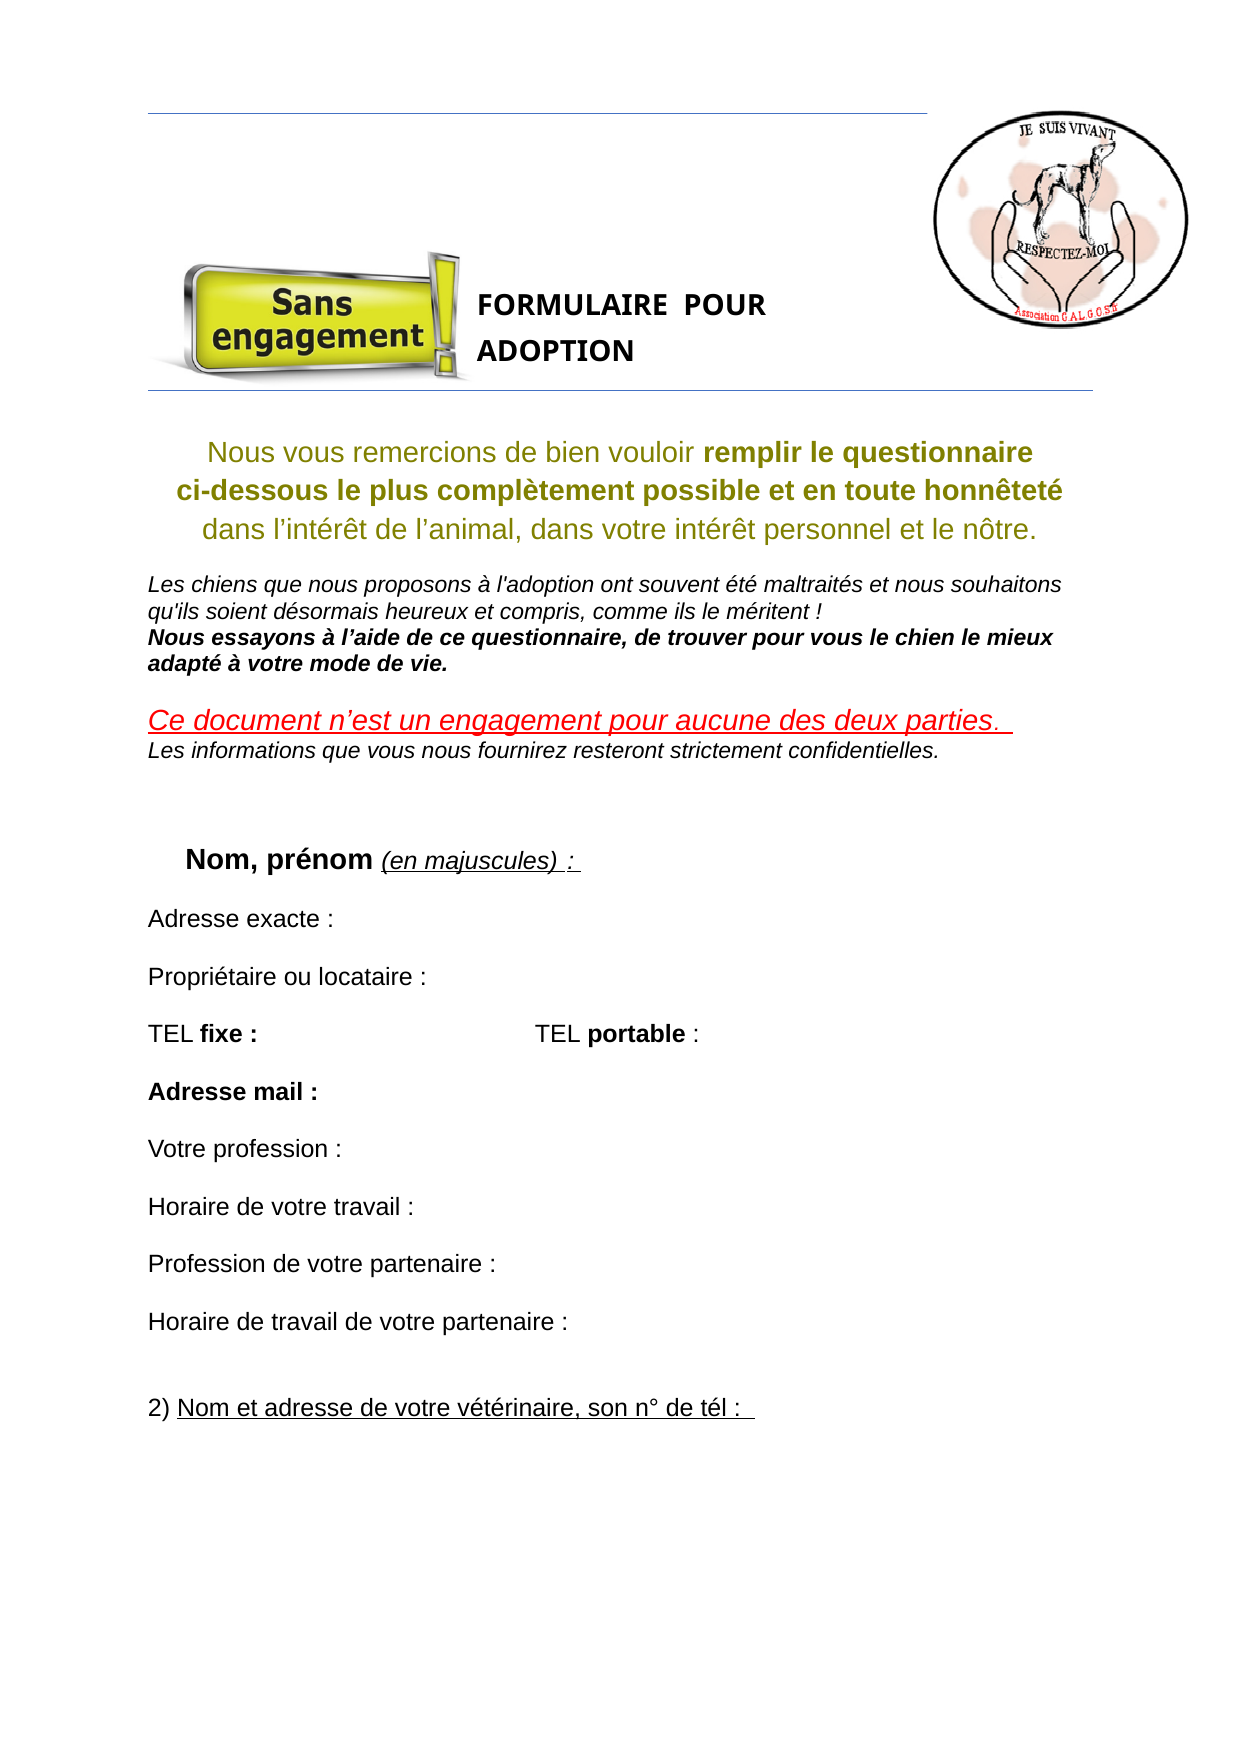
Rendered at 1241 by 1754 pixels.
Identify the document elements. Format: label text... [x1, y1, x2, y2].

picture [941, 120, 1194, 343]
text Communiquez-nous éventuellement le nom de l'animal vu sur notre site : [148, 1549, 1093, 1582]
text Profession de votre partenaire : [148, 1204, 1093, 1232]
text Nous vous remercions de bien vouloir remplir le questionnaire ci-dessous le plus complètement possible et en toute honnêteté dans l’intérêt de l’animal, dans votre intérêt personnel et le nôtre. [148, 389, 1093, 500]
text Adresse mail : [148, 1031, 1093, 1060]
text Propriétaire ou locataire : [148, 916, 1093, 945]
text Les informations que vous nous fournirez resteront strictement confidentielles. [148, 691, 1093, 717]
text 2) Nom et adresse de votre vétérinaire, son n° de tél : [148, 1347, 1093, 1376]
picture [147, 246, 477, 387]
text Ce document n’est un engagement pour aucune des deux parties. [148, 657, 1093, 691]
text Horaire de votre travail : [148, 1146, 1093, 1175]
text Nous essayons à l’aide de ce questionnaire, de trouver pour vous le chien le mieux adapté à votre mode de vie. [148, 578, 1093, 631]
text TEL fixe : TEL portable : [148, 974, 1093, 1002]
text Nom, prénom (en majuscules) : [185, 796, 1093, 830]
text Horaire de travail de votre partenaire : [148, 1261, 1093, 1290]
text Votre profession : [148, 1089, 1093, 1117]
text Adresse exacte : [148, 859, 1093, 887]
text FORMULAIRE POUR ADOPTION [148, 233, 1093, 345]
text Les chiens que nous proposons à l'adoption ont souvent été maltraités et nous souhaitons qu'ils soient désormais heureux et compris, comme ils le méritent ! [148, 526, 1093, 578]
